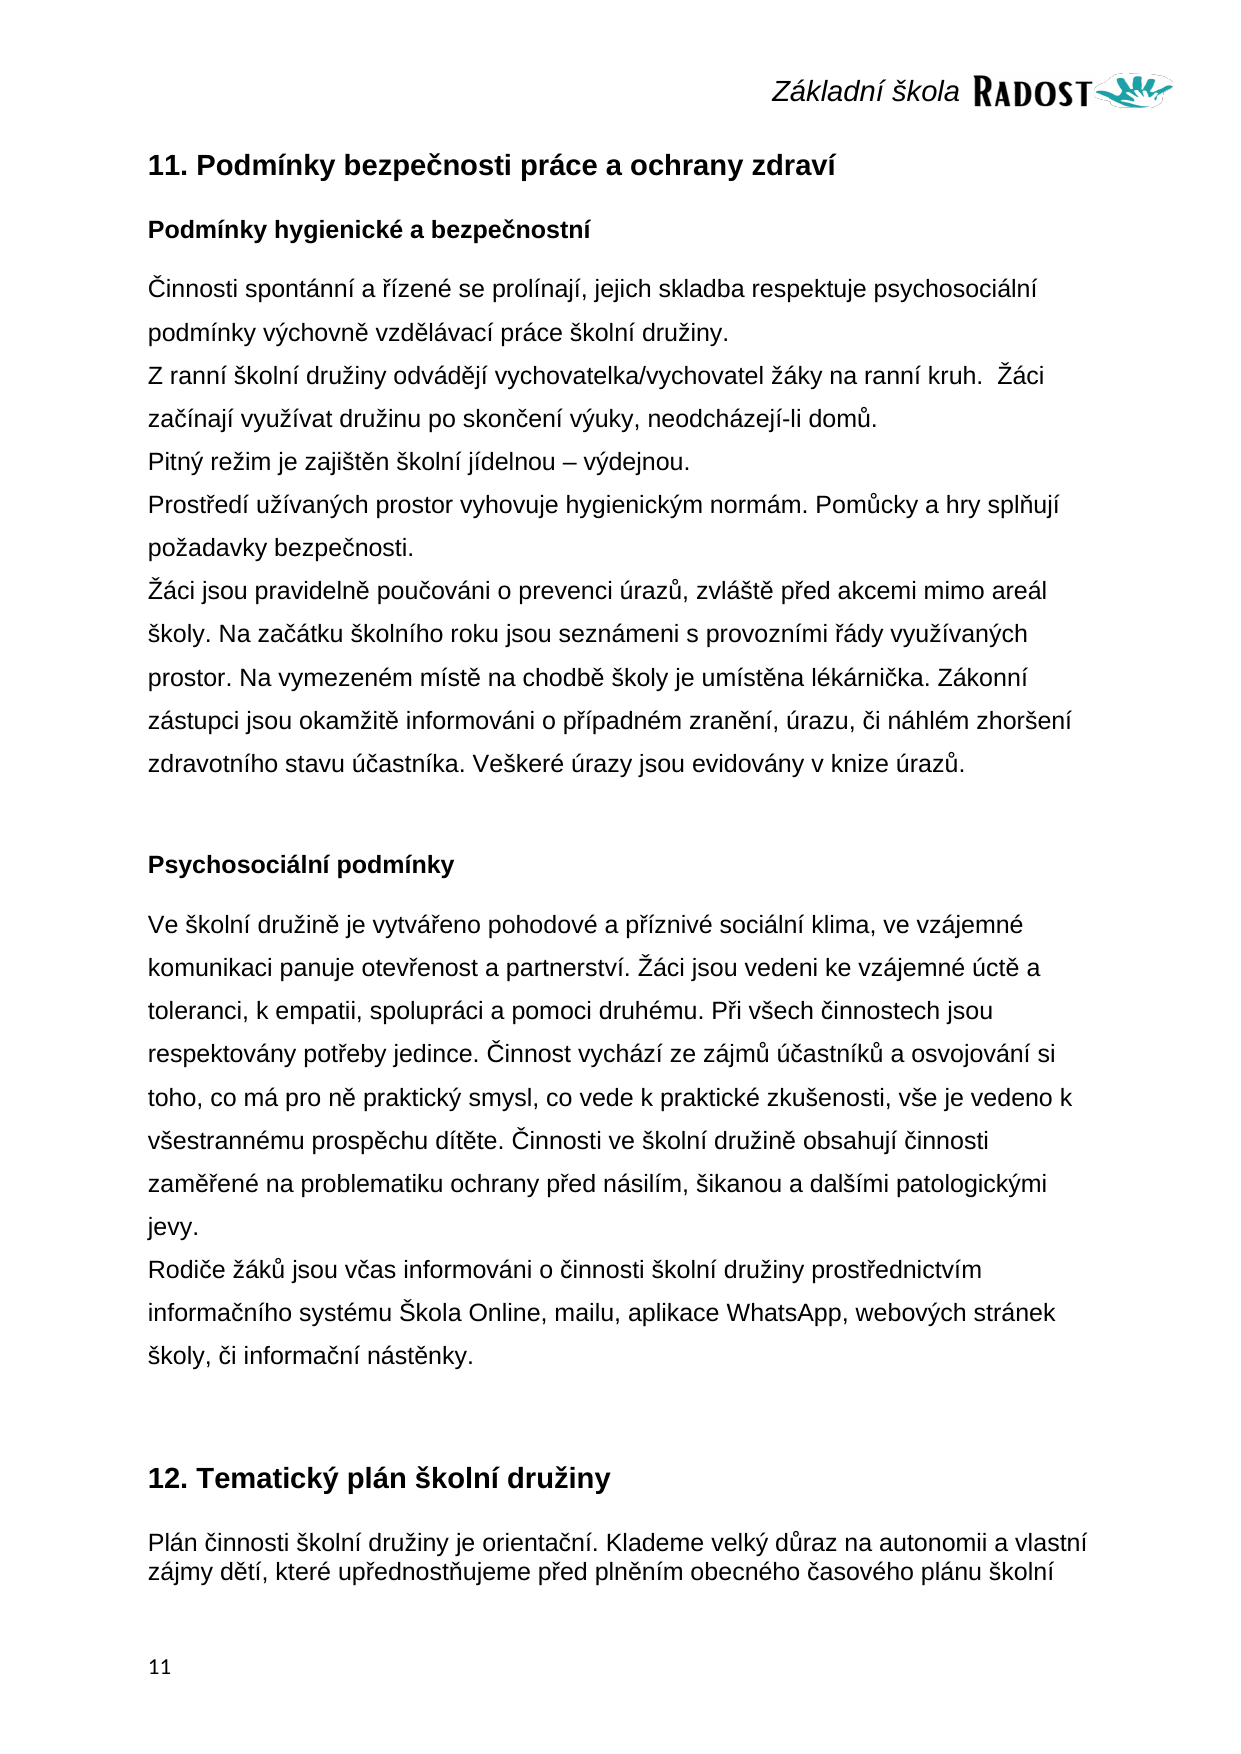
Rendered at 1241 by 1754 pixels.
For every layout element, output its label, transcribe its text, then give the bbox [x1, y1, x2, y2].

text Podmínky hygienické a bezpečnostní [148, 215, 1092, 243]
text 11. Podmínky bezpečnosti práce a ochrany zdraví [148, 148, 1092, 181]
text 12. Tematický plán školní družiny [148, 1461, 1092, 1494]
picture [971, 73, 1174, 108]
text Ve školní družině je vytvářeno pohodové a příznivé sociální klima, ve vzájemné komunikaci panuje otevřenost a partnerství. Žáci jsou vedeni ke vzájemné úctě a toleranci, k empatii, spolupráci a pomoci druhému. Při všech činnostech jsou respektovány potřeby jedince. Činnost vychází ze zájmů účastníků a osvojování si toho, co má pro ně praktický smysl, co vede k praktické zkušenosti, vše je vedeno k všestrannému prospěchu dítěte. Činnosti ve školní družině obsahují činnosti zaměřené na problematiku ochrany před násilím, šikanou a dalšími patologickými jevy. Rodiče žáků jsou včas informováni o činnosti školní družiny prostřednictvím informačního systému Škola Online, mailu, aplikace WhatsApp, webových stránek školy, či informační nástěnky. [148, 910, 1092, 1370]
text Psychosociální podmínky [148, 850, 1092, 879]
text Činnosti spontánní a řízené se prolínají, jejich skladba respektuje psychosociální podmínky výchovně vzdělávací práce školní družiny. Z ranní školní družiny odvádějí vychovatelka/vychovatel žáky na ranní kruh. Žáci začínají využívat družinu po skončení výuky, neodcházejí-li domů. Pitný režim je zajištěn školní jídelnou – výdejnou. Prostředí užívaných prostor vyhovuje hygienickým normám. Pomůcky a hry splňují požadavky bezpečnosti. Žáci jsou pravidelně poučováni o prevenci úrazů, zvláště před akcemi mimo areál školy. Na začátku školního roku jsou seznámeni s provozními řády využívaných prostor. Na vymezeném místě na chodbě školy je umístěna lékárnička. Zákonní zástupci jsou okamžitě informováni o případném zranění, úrazu, či náhlém zhoršení zdravotního stavu účastníka. Veškeré úrazy jsou evidovány v knize úrazů. [148, 274, 1092, 819]
text Plán činnosti školní družiny je orientační. Klademe velký důraz na autonomii a vlastní zájmy dětí, které upřednostňujeme před plněním obecného časového plánu školní [148, 1528, 1092, 1585]
